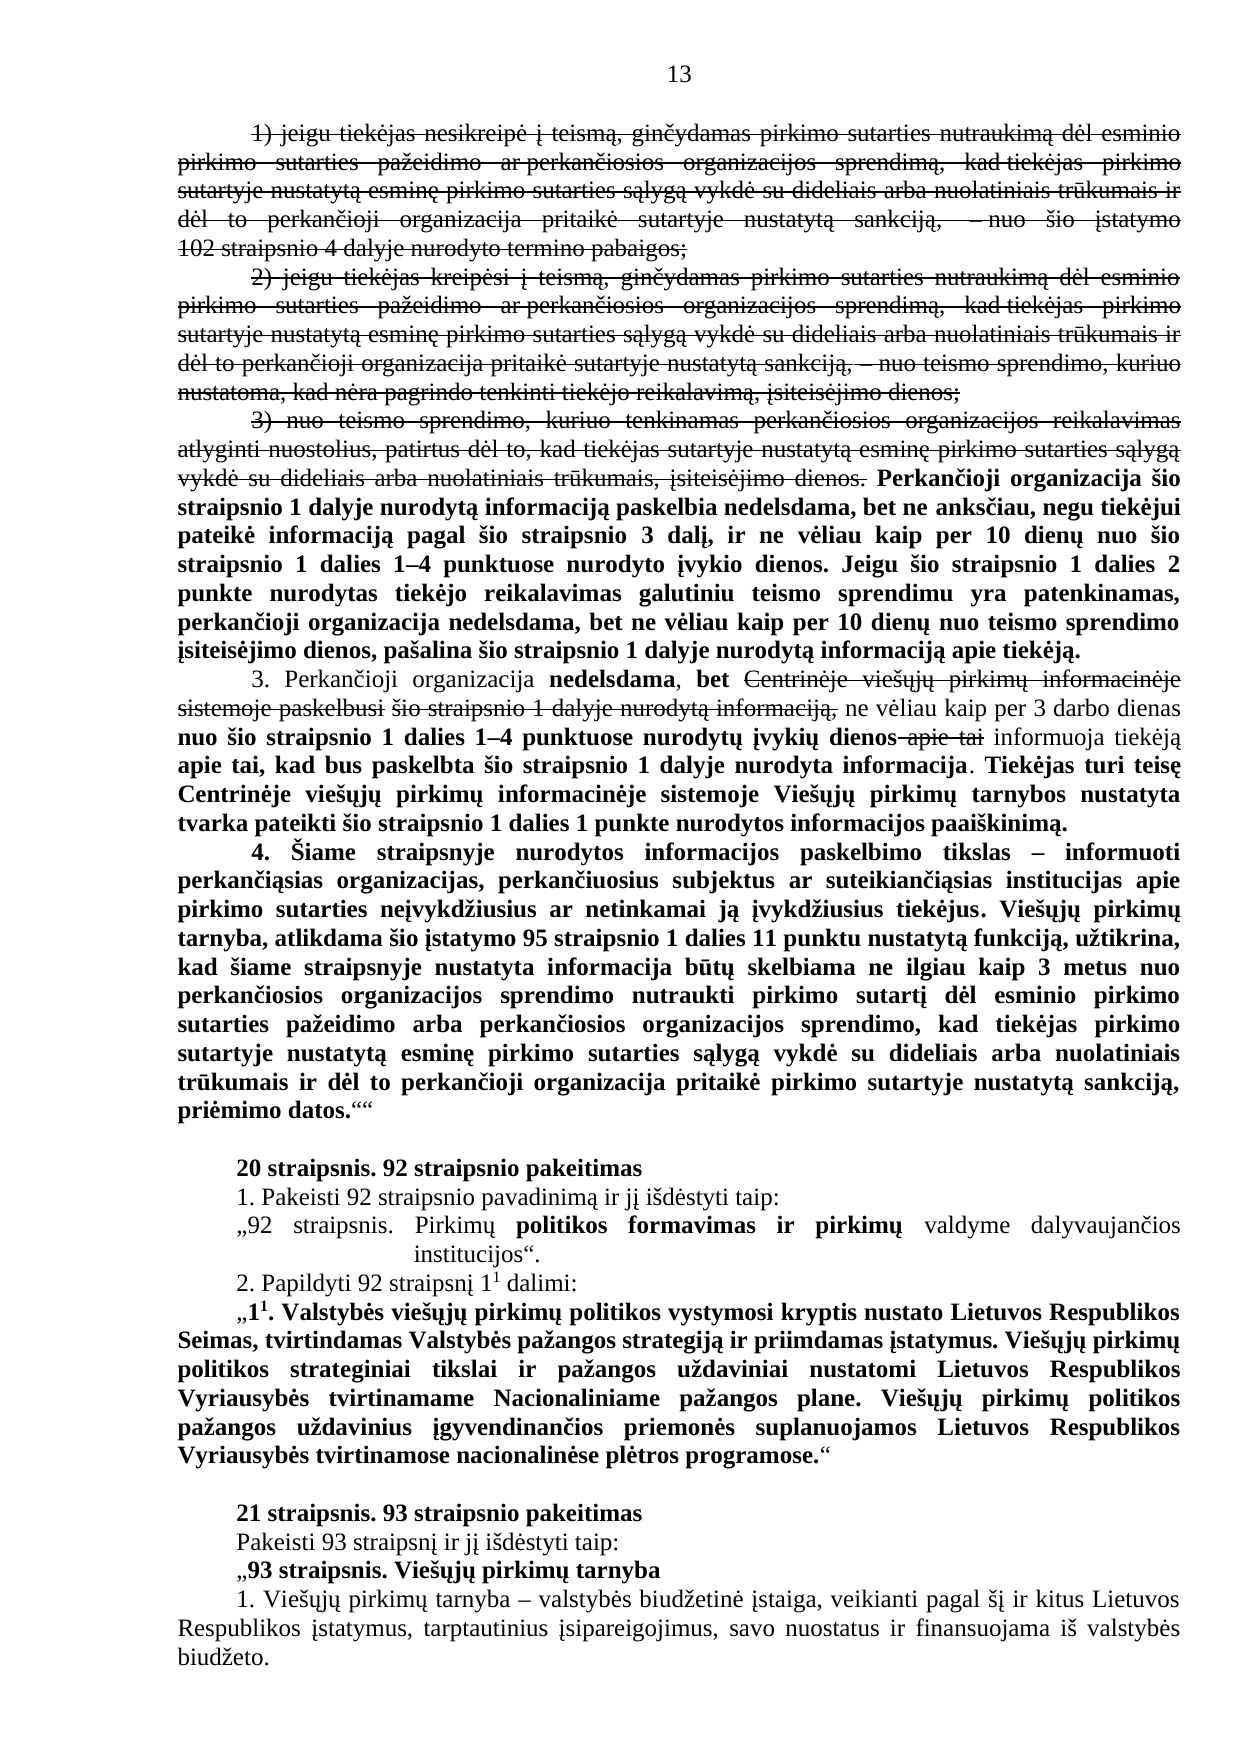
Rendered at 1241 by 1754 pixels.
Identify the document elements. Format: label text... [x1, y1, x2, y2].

text 3. Perkančioji organizacija nedelsdama, bet Centrinėje viešųjų pirkimų informacinėje sistemoje paskelbusi šio straipsnio 1 dalyje nurodytą informaciją, ne vėliau kaip per 3 darbo dienas nuo šio straipsnio 1 dalies 1–4 punktuose nurodytų įvykių dienos apie tai informuoja tiekėją apie tai, kad bus paskelbta šio straipsnio 1 dalyje nurodyta informacija. Tiekėjas turi teisę Centrinėje viešųjų pirkimų informacinėje sistemoje Viešųjų pirkimų tarnybos nustatyta tvarka pateikti šio straipsnio 1 dalies 1 punkte nurodytos informacijos paaiškinimą. [177, 664, 1181, 837]
text 20 straipsnis. 92 straipsnio pakeitimas [177, 1153, 1181, 1182]
text „93 straipsnis. Viešųjų pirkimų tarnyba [177, 1556, 1181, 1584]
list Pakeisti 93 straipsnį ir jį išdėstyti taip: [177, 1527, 1181, 1556]
text 4. Šiame straipsnyje nurodytos informacijos paskelbimo tikslas – informuoti perkančiąsias organizacijas, perkančiuosius subjektus ar suteikiančiąsias institucijas apie pirkimo sutarties neįvykdžiusius ar netinkamai ją įvykdžiusius tiekėjus. Viešųjų pirkimų tarnyba, atlikdama šio įstatymo 95 straipsnio 1 dalies 11 punktu nustatytą funkciją, užtikrina, kad šiame straipsnyje nustatyta informacija būtų skelbiama ne ilgiau kaip 3 metus nuo perkančiosios organizacijos sprendimo nutraukti pirkimo sutartį dėl esminio pirkimo sutarties pažeidimo arba perkančiosios organizacijos sprendimo, kad tiekėjas pirkimo sutartyje nustatytą esminę pirkimo sutarties sąlygą vykdė su dideliais arba nuolatiniais trūkumais ir dėl to perkančioji organizacija pritaikė pirkimo sutartyje nustatytą sankciją, priėmimo datos.““ [177, 837, 1181, 1124]
text 2) jeigu tiekėjas kreipėsi į teismą, ginčydamas pirkimo sutarties nutraukimą dėl esminio pirkimo sutarties pažeidimo ar perkančiosios organizacijos sprendimą, kad tiekėjas pirkimo sutartyje nustatytą esminę pirkimo sutarties sąlygą vykdė su dideliais arba nuolatiniais trūkumais ir dėl to perkančioji organizacija pritaikė sutartyje nustatytą sankciją, – nuo teismo sprendimo, kuriuo nustatoma, kad nėra pagrindo tenkinti tiekėjo reikalavimą, įsiteisėjimo dienos; [177, 365, 1181, 406]
text 2. Papildyti 92 straipsnį 11 dalimi: [177, 1268, 1181, 1297]
text 2) jeigu tiekėjas kreipėsi į teismą, ginčydamas pirkimo sutarties nutraukimą dėl esminio pirkimo sutarties pažeidimo ar perkančiosios organizacijos sprendimą, kad tiekėjas pirkimo sutartyje nustatytą esminę pirkimo sutarties sąlygą vykdė su dideliais arba nuolatiniais trūkumais ir dėl to perkančioji organizacija pritaikė sutartyje nustatytą sankciją, – nuo teismo sprendimo, kuriuo nustatoma, kad nėra pagrindo tenkinti tiekėjo reikalavimą, įsiteisėjimo dienos; [177, 336, 1181, 364]
text 21 straipsnis. 93 straipsnio pakeitimas [177, 1498, 1181, 1527]
text 1. Viešųjų pirkimų tarnyba – valstybės biudžetinė įstaiga, veikianti pagal šį ir kitus Lietuvos Respublikos įstatymus, tarptautinius įsipareigojimus, savo nuostatus ir finansuojama iš valstybės biudžeto. [177, 1584, 1181, 1671]
text 1) jeigu tiekėjas nesikreipė į teismą, ginčydamas pirkimo sutarties nutraukimą dėl esminio pirkimo sutarties pažeidimo ar perkančiosios organizacijos sprendimą, kad tiekėjas pirkimo sutartyje nustatytą esminę pirkimo sutarties sąlygą vykdė su dideliais arba nuolatiniais trūkumais ir dėl to perkančioji organizacija pritaikė sutartyje nustatytą sankciją, – nuo šio įstatymo 102 straipsnio 4 dalyje nurodyto termino pabaigos; [177, 118, 1181, 162]
text 2) jeigu tiekėjas kreipėsi į teismą, ginčydamas pirkimo sutarties nutraukimą dėl esminio pirkimo sutarties pažeidimo ar perkančiosios organizacijos sprendimą, kad tiekėjas pirkimo sutartyje nustatytą esminę pirkimo sutarties sąlygą vykdė su dideliais arba nuolatiniais trūkumais ir dėl to perkančioji organizacija pritaikė sutartyje nustatytą sankciją, – nuo teismo sprendimo, kuriuo nustatoma, kad nėra pagrindo tenkinti tiekėjo reikalavimą, įsiteisėjimo dienos; [177, 307, 1181, 335]
text 1) jeigu tiekėjas nesikreipė į teismą, ginčydamas pirkimo sutarties nutraukimą dėl esminio pirkimo sutarties pažeidimo ar perkančiosios organizacijos sprendimą, kad tiekėjas pirkimo sutartyje nustatytą esminę pirkimo sutarties sąlygą vykdė su dideliais arba nuolatiniais trūkumais ir dėl to perkančioji organizacija pritaikė sutartyje nustatytą sankciją, – nuo šio įstatymo 102 straipsnio 4 dalyje nurodyto termino pabaigos; [177, 163, 1181, 191]
text 1) jeigu tiekėjas nesikreipė į teismą, ginčydamas pirkimo sutarties nutraukimą dėl esminio pirkimo sutarties pažeidimo ar perkančiosios organizacijos sprendimą, kad tiekėjas pirkimo sutartyje nustatytą esminę pirkimo sutarties sąlygą vykdė su dideliais arba nuolatiniais trūkumais ir dėl to perkančioji organizacija pritaikė sutartyje nustatytą sankciją, – nuo šio įstatymo 102 straipsnio 4 dalyje nurodyto termino pabaigos; [177, 221, 1181, 262]
text „92 straipsnis. Pirkimų politikos formavimas ir pirkimų valdyme dalyvaujančios institucijos“. [236, 1211, 1181, 1268]
text 3) nuo teismo sprendimo, kuriuo tenkinamas perkančiosios organizacijos reikalavimas atlyginti nuostolius, patirtus dėl to, kad tiekėjas sutartyje nustatytą esminę pirkimo sutarties sąlygą vykdė su dideliais arba nuolatiniais trūkumais, įsiteisėjimo dienos. Perkančioji organizacija šio straipsnio 1 dalyje nurodytą informaciją paskelbia nedelsdama, bet ne anksčiau, negu tiekėjui pateikė informaciją pagal šio straipsnio 3 dalį, ir ne vėliau kaip per 10 dienų nuo šio straipsnio 1 dalies 1–4 punktuose nurodyto įvykio dienos. Jeigu šio straipsnio 1 dalies 2 punkte nurodytas tiekėjo reikalavimas galutiniu teismo sprendimu yra patenkinamas, perkančioji organizacija nedelsdama, bet ne vėliau kaip per 10 dienų nuo teismo sprendimo įsiteisėjimo dienos, pašalina šio straipsnio 1 dalyje nurodytą informaciją apie tiekėją. [177, 451, 1181, 664]
text 2) jeigu tiekėjas kreipėsi į teismą, ginčydamas pirkimo sutarties nutraukimą dėl esminio pirkimo sutarties pažeidimo ar perkančiosios organizacijos sprendimą, kad tiekėjas pirkimo sutartyje nustatytą esminę pirkimo sutarties sąlygą vykdė su dideliais arba nuolatiniais trūkumais ir dėl to perkančioji organizacija pritaikė sutartyje nustatytą sankciją, – nuo teismo sprendimo, kuriuo nustatoma, kad nėra pagrindo tenkinti tiekėjo reikalavimą, įsiteisėjimo dienos; [177, 262, 1181, 306]
text 3) nuo teismo sprendimo, kuriuo tenkinamas perkančiosios organizacijos reikalavimas atlyginti nuostolius, patirtus dėl to, kad tiekėjas sutartyje nustatytą esminę pirkimo sutarties sąlygą vykdė su dideliais arba nuolatiniais trūkumais, įsiteisėjimo dienos. Perkančioji organizacija šio straipsnio 1 dalyje nurodytą informaciją paskelbia nedelsdama, bet ne anksčiau, negu tiekėjui pateikė informaciją pagal šio straipsnio 3 dalį, ir ne vėliau kaip per 10 dienų nuo šio straipsnio 1 dalies 1–4 punktuose nurodyto įvykio dienos. Jeigu šio straipsnio 1 dalies 2 punkte nurodytas tiekėjo reikalavimas galutiniu teismo sprendimu yra patenkinamas, perkančioji organizacija nedelsdama, bet ne vėliau kaip per 10 dienų nuo teismo sprendimo įsiteisėjimo dienos, pašalina šio straipsnio 1 dalyje nurodytą informaciją apie tiekėją. [177, 406, 1181, 450]
text 1) jeigu tiekėjas nesikreipė į teismą, ginčydamas pirkimo sutarties nutraukimą dėl esminio pirkimo sutarties pažeidimo ar perkančiosios organizacijos sprendimą, kad tiekėjas pirkimo sutartyje nustatytą esminę pirkimo sutarties sąlygą vykdė su dideliais arba nuolatiniais trūkumais ir dėl to perkančioji organizacija pritaikė sutartyje nustatytą sankciją, – nuo šio įstatymo 102 straipsnio 4 dalyje nurodyto termino pabaigos; [177, 192, 1181, 220]
text „11. Valstybės viešųjų pirkimų politikos vystymosi kryptis nustato Lietuvos Respublikos Seimas, tvirtindamas Valstybės pažangos strategiją ir priimdamas įstatymus. Viešųjų pirkimų politikos strateginiai tikslai ir pažangos uždaviniai nustatomi Lietuvos Respublikos Vyriausybės tvirtinamame Nacionaliniame pažangos plane. Viešųjų pirkimų politikos pažangos uždavinius įgyvendinančios priemonės suplanuojamos Lietuvos Respublikos Vyriausybės tvirtinamose nacionalinėse plėtros programose.“ [177, 1297, 1181, 1469]
text 1. Pakeisti 92 straipsnio pavadinimą ir jį išdėstyti taip: [177, 1182, 1181, 1211]
